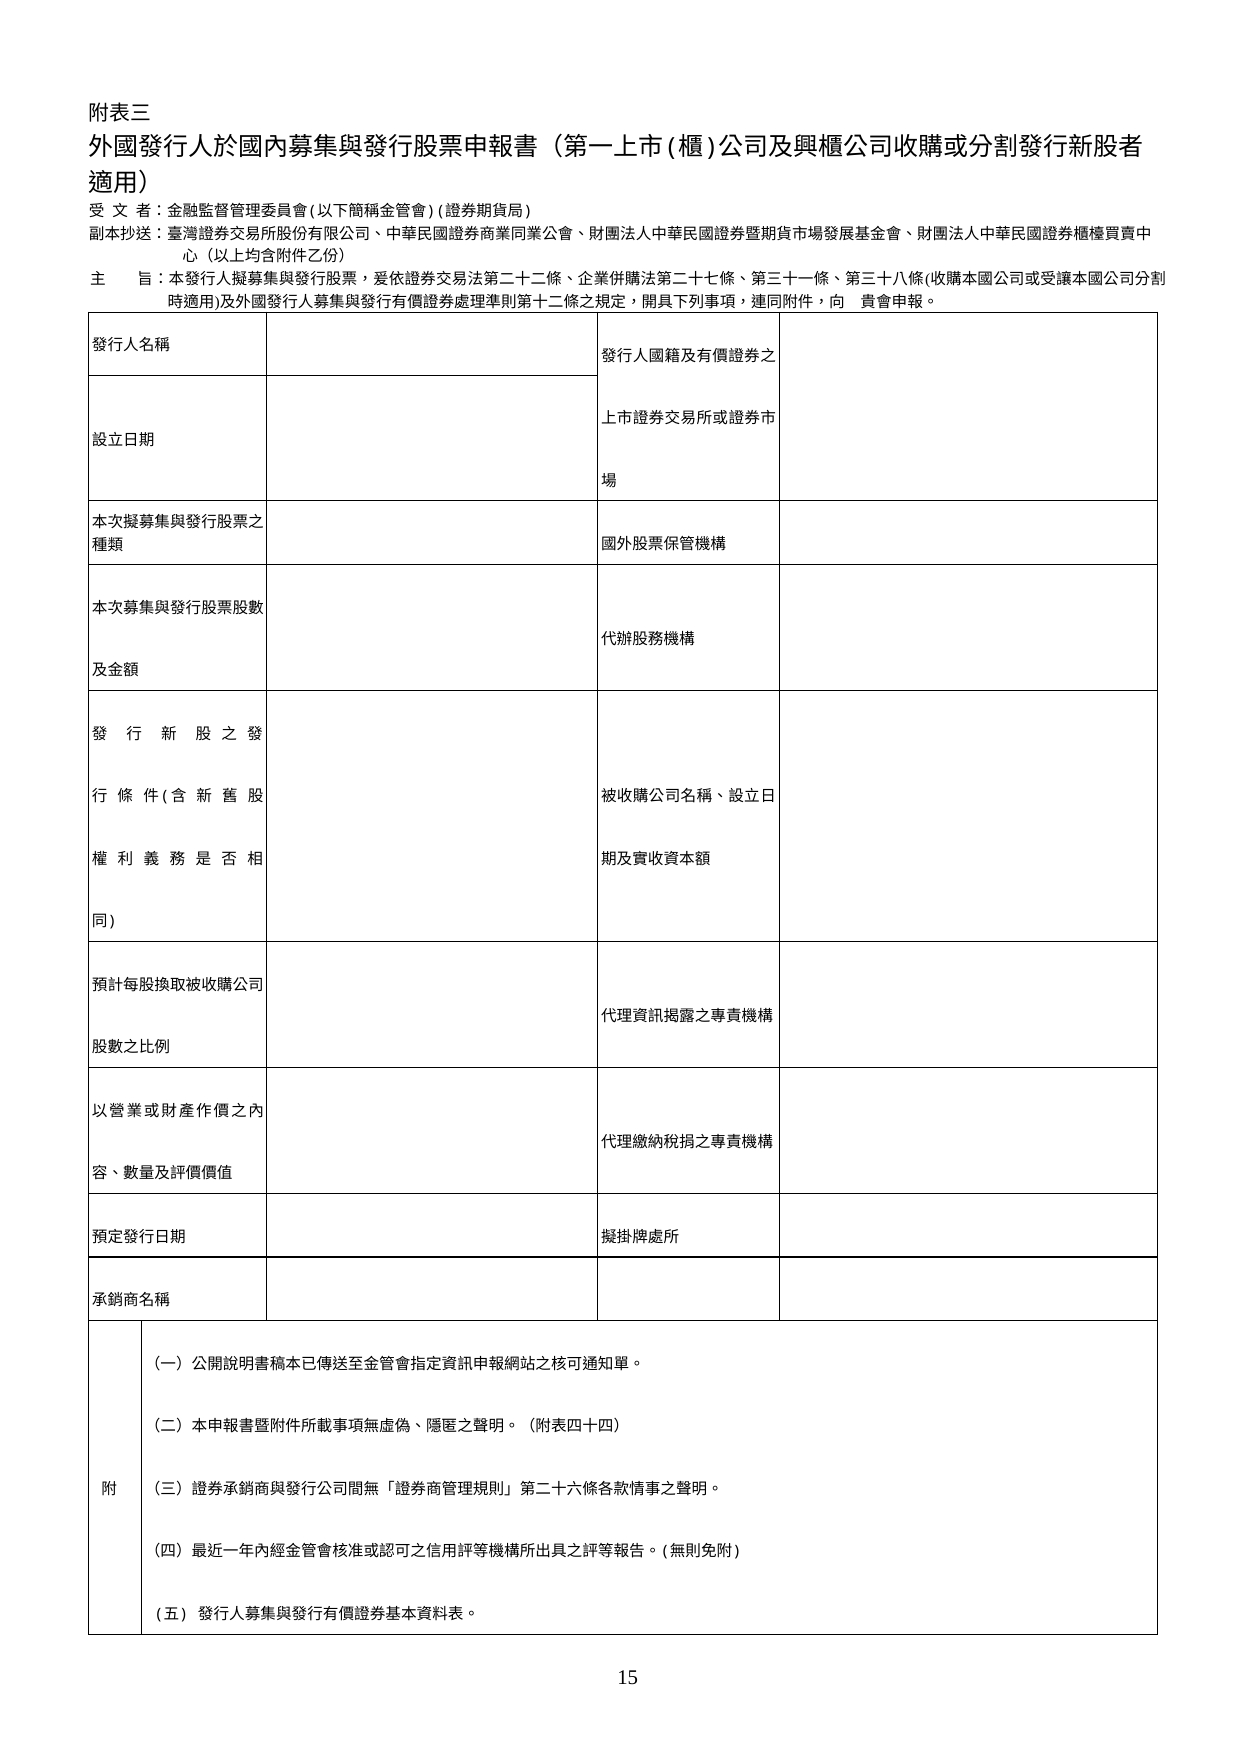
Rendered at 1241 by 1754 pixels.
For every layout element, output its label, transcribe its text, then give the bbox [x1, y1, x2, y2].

table_cell 國外股票保管機構 [598, 501, 779, 564]
text 主 旨：本發行人擬募集與發行股票，爰依證券交易法第二十二條、企業併購法第二十七條、第三十一條、第三十八條(收購本國公司或受讓本國公司分割時適用)及外國發行人募集與發行有價證券處理準則第十二條之規定，開具下列事項，連同附件，向 貴會申報。 [90, 266, 1166, 312]
table_cell [598, 1258, 779, 1320]
table_cell 代理資訊揭露之專責機構 [598, 942, 779, 1067]
table_header [267, 313, 597, 375]
table_cell [780, 1258, 1157, 1320]
table_cell [267, 942, 597, 1067]
table_cell [267, 691, 597, 941]
table_cell 本次擬募集與發行股票之種類 [89, 501, 266, 564]
table_cell 預計每股換取被收購公司股數之比例 [89, 942, 266, 1067]
table_cell 代理繳納稅捐之專責機構 [598, 1068, 779, 1193]
table_header 發行人國籍及有價證券之上市證券交易所或證券市場 [598, 313, 779, 500]
table_header 發行人名稱 [89, 313, 266, 375]
table_cell [780, 1068, 1157, 1193]
table_cell 以營業或財產作價之內容、數量及評價價值 [89, 1068, 266, 1193]
table_cell 設立日期 [89, 376, 266, 500]
table_cell [780, 1194, 1157, 1256]
table_header [780, 313, 1157, 500]
table_cell [780, 691, 1157, 941]
table_cell [267, 1194, 597, 1256]
text 副本抄送：臺灣證券交易所股份有限公司、中華民國證券商業同業公會、財團法人中華民國證券暨期貨市場發展基金會、財團法人中華民國證券櫃檯買賣中心（以上均含附件乙份） [89, 221, 1166, 266]
table_cell [267, 501, 597, 564]
table_cell [780, 501, 1157, 564]
table_cell [267, 1258, 597, 1320]
table_cell 預定發行日期 [89, 1194, 266, 1256]
table_cell [267, 376, 597, 500]
table_cell 擬掛牌處所 [598, 1194, 779, 1256]
table_cell 發 行 新 股 之 發 行 條 件(含 新 舊 股 權 利 義 務 是 否 相 同) [89, 691, 266, 941]
table_cell [267, 565, 597, 690]
text 附表三 [89, 96, 1166, 126]
table_cell 本次募集與發行股票股數及金額 [89, 565, 266, 690]
table_cell [267, 1068, 597, 1193]
table_cell 承銷商名稱 [89, 1258, 266, 1320]
text 外國發行人於國內募集與發行股票申報書（第一上市(櫃)公司及興櫃公司收購或分割發行新股者適用） [89, 126, 1166, 198]
table_cell [780, 942, 1157, 1067]
table_cell 代辦股務機構 [598, 565, 779, 690]
table_cell 附 [89, 1321, 141, 1633]
table_cell 被收購公司名稱、設立日期及實收資本額 [598, 691, 779, 941]
table_cell （一）公開說明書稿本已傳送至金管會指定資訊申報網站之核可通知單。 （二）本申報書暨附件所載事項無虛偽、隱匿之聲明。（附表四十四） （三）證券承銷商與發行公司間無「證券商管理規則」第二十六條各款情事之聲明。 （四）最近一年內經金管會核准或認可之信用評等機構所出具之評等報告。(無則免附) (五) 發行人募集與發行有價證券基本資料表。 [142, 1321, 1157, 1633]
table_cell [780, 565, 1157, 690]
text 受 文 者：金融監督管理委員會(以下簡稱金管會)(證券期貨局) [89, 198, 1166, 221]
